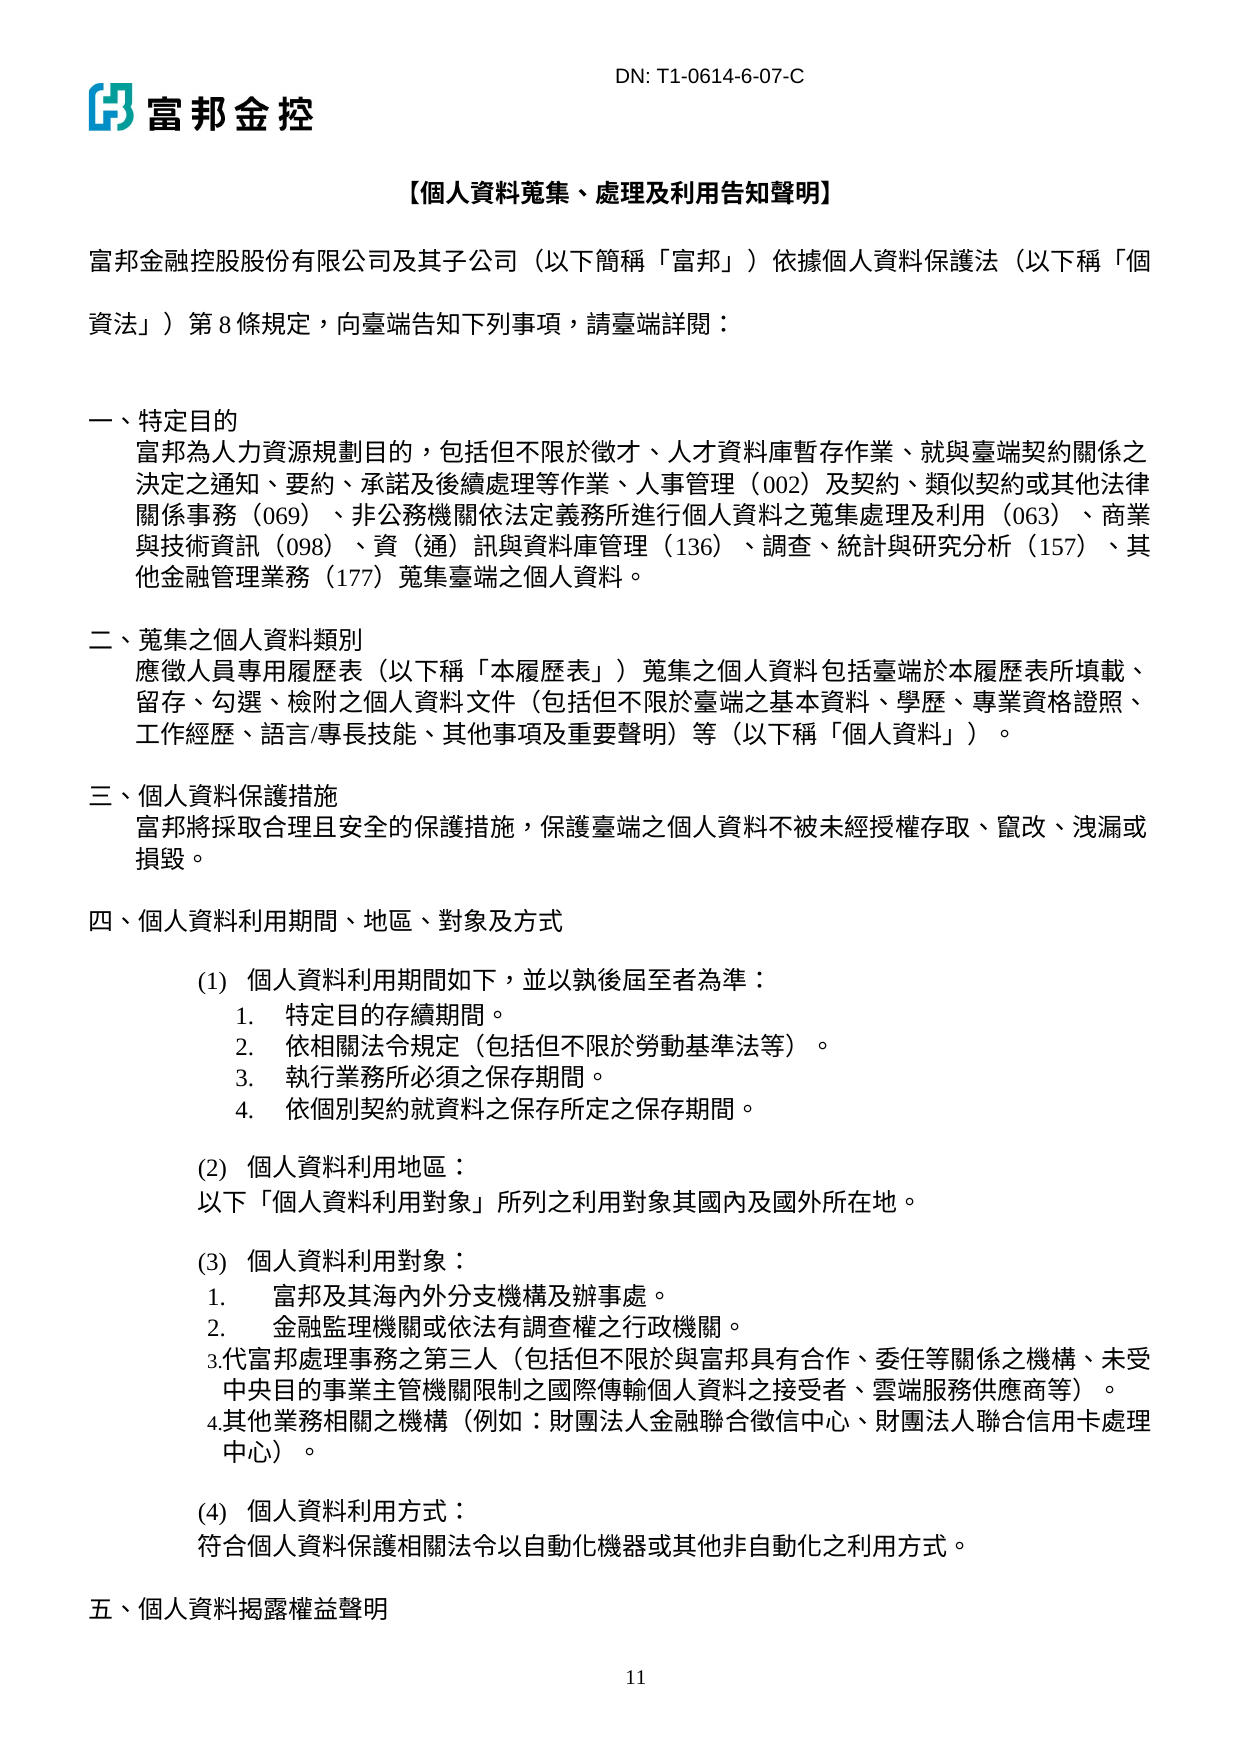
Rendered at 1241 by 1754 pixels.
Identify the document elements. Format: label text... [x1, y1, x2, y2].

list 個人資料利用期間如下，並以孰後屆至者為準： [198, 937, 1152, 999]
text 富邦金融控股股份有限公司及其子公司（以下簡稱「富邦」）依據個人資料保護法（以下稱「個資法」）第8條規定，向臺端告知下列事項，請臺端詳閱： [89, 218, 1152, 343]
text 二、蒐集之個人資料類別 [89, 624, 1152, 656]
list 富邦及其海內外分支機構及辦事處。 [207, 1281, 1152, 1312]
text 富邦為人力資源規劃目的，包括但不限於徵才、人才資料庫暫存作業、就與臺端契約關係之決定之通知、要約、承諾及後續處理等作業、人事管理（002）及契約、類似契約或其他法律關係事務（069）、非公務機關依法定義務所進行個人資料之蒐集處理及利用（063）、商業與技術資訊（098）、資（通）訊與資料庫管理（136）、調查、統計與研究分析（157）、其他金融管理業務（177）蒐集臺端之個人資料。 [136, 437, 1152, 593]
list 個人資料利用地區： [198, 1124, 1152, 1187]
list 特定目的存續期間。 [235, 999, 1152, 1031]
list 個人資料利用方式： [198, 1468, 1152, 1531]
text 一、特定目的 [89, 406, 1152, 437]
list 其他業務相關之機構（例如：財團法人金融聯合徵信中心、財團法人聯合信用卡處理中心）。 [207, 1406, 1152, 1468]
list 個人資料利用對象： [198, 1218, 1152, 1281]
text 富邦將採取合理且安全的保護措施，保護臺端之個人資料不被未經授權存取、竄改、洩漏或損毀。 [136, 812, 1152, 874]
list 依個別契約就資料之保存所定之保存期間。 [235, 1093, 1152, 1124]
text 三、個人資料保護措施 [89, 781, 1152, 812]
text 應徵人員專用履歷表（以下稱「本履歷表」）蒐集之個人資料包括臺端於本履歷表所填載、留存、勾選、檢附之個人資料文件（包括但不限於臺端之基本資料、學歷、專業資格證照、工作經歷、語言/專長技能、其他事項及重要聲明）等（以下稱「個人資料」）。 [136, 656, 1152, 749]
text 五、個人資料揭露權益聲明 [89, 1593, 1152, 1624]
text 符合個人資料保護相關法令以自動化機器或其他非自動化之利用方式。 [136, 1531, 1152, 1562]
list 代富邦處理事務之第三人（包括但不限於與富邦具有合作、委任等關係之機構、未受中央目的事業主管機關限制之國際傳輸個人資料之接受者、雲端服務供應商等）。 [207, 1343, 1152, 1406]
list 執行業務所必須之保存期間。 [235, 1062, 1152, 1093]
text 【個人資料蒐集、處理及利用告知聲明】 [89, 150, 1152, 213]
text 四、個人資料利用期間、地區、對象及方式 [89, 906, 1152, 937]
list 金融監理機關或依法有調查權之行政機關。 [207, 1312, 1152, 1343]
list 依相關法令規定（包括但不限於勞動基準法等）。 [235, 1031, 1152, 1062]
text 以下「個人資料利用對象」所列之利用對象其國內及國外所在地。 [198, 1187, 1152, 1218]
